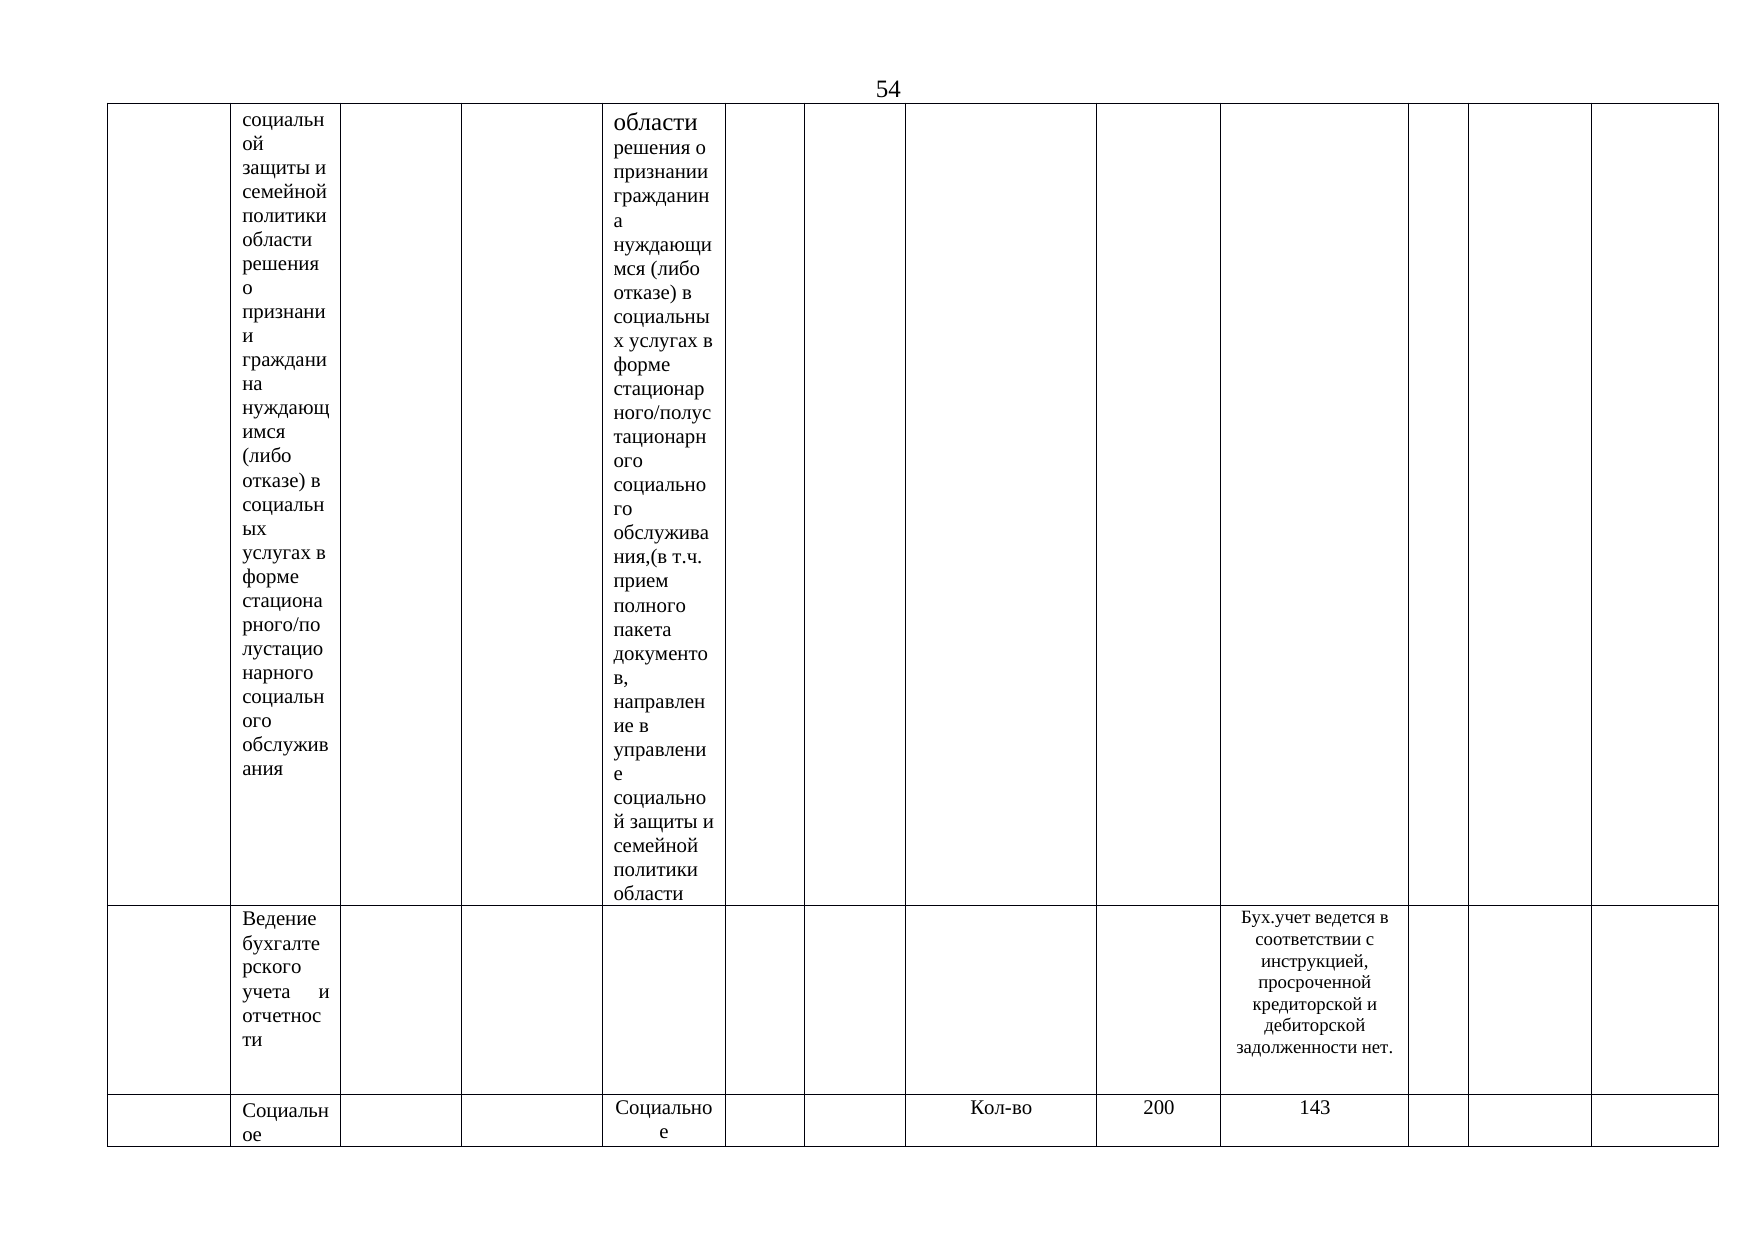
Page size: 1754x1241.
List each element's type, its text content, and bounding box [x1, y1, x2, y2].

table_cell [1469, 906, 1591, 1094]
table_cell [726, 1095, 804, 1146]
table_cell [1469, 104, 1591, 905]
table_cell [906, 104, 1096, 905]
table_cell [341, 906, 461, 1094]
table_cell [1592, 1095, 1718, 1146]
table_cell [1409, 1095, 1468, 1146]
table_cell [906, 906, 1096, 1094]
table_cell 143 [1221, 1095, 1408, 1146]
table_cell Социальное [603, 1095, 725, 1146]
table_cell 200 [1097, 1095, 1220, 1146]
table_cell Социальное [231, 1095, 340, 1146]
table_cell [1221, 104, 1408, 905]
table_cell [805, 104, 905, 905]
table_cell [726, 104, 804, 905]
table_cell [108, 104, 230, 905]
table_cell [1097, 906, 1220, 1094]
table_cell [108, 1095, 230, 1146]
table_cell Ведение бухгалтерского учета и отчетности [231, 906, 340, 1094]
table_cell [108, 906, 230, 1094]
table_cell [1469, 1095, 1591, 1146]
table_cell Бух.учет ведется в соответствии с инструкцией, просроченной кредиторской и дебиторской задолженности нет. [1221, 906, 1408, 1094]
table_cell [462, 104, 602, 905]
table_cell Кол-во [906, 1095, 1096, 1146]
table_cell [462, 1095, 602, 1146]
table_cell [1592, 104, 1718, 905]
table_cell [1409, 104, 1468, 905]
table_cell [341, 1095, 461, 1146]
table_cell [1097, 104, 1220, 905]
table_cell социальной защиты и семейной политики области решения о признании гражданина нуждающимся (либо отказе) в социальных услугах в форме стационарного/полустационарного социального обслуживания [231, 104, 340, 905]
table_cell [805, 1095, 905, 1146]
table_cell [805, 906, 905, 1094]
table_cell [1592, 906, 1718, 1094]
table_cell [726, 906, 804, 1094]
table_cell [1409, 906, 1468, 1094]
table_cell [603, 906, 725, 1094]
table_cell области решения о признании гражданина нуждающимся (либо отказе) в социальных услугах в форме стационарного/полустационарного социального обслуживания,(в т.ч. прием полного пакета документов, направление в управление социальной защиты и семейной политики области [603, 104, 725, 905]
table_cell [341, 104, 461, 905]
table_cell [462, 906, 602, 1094]
